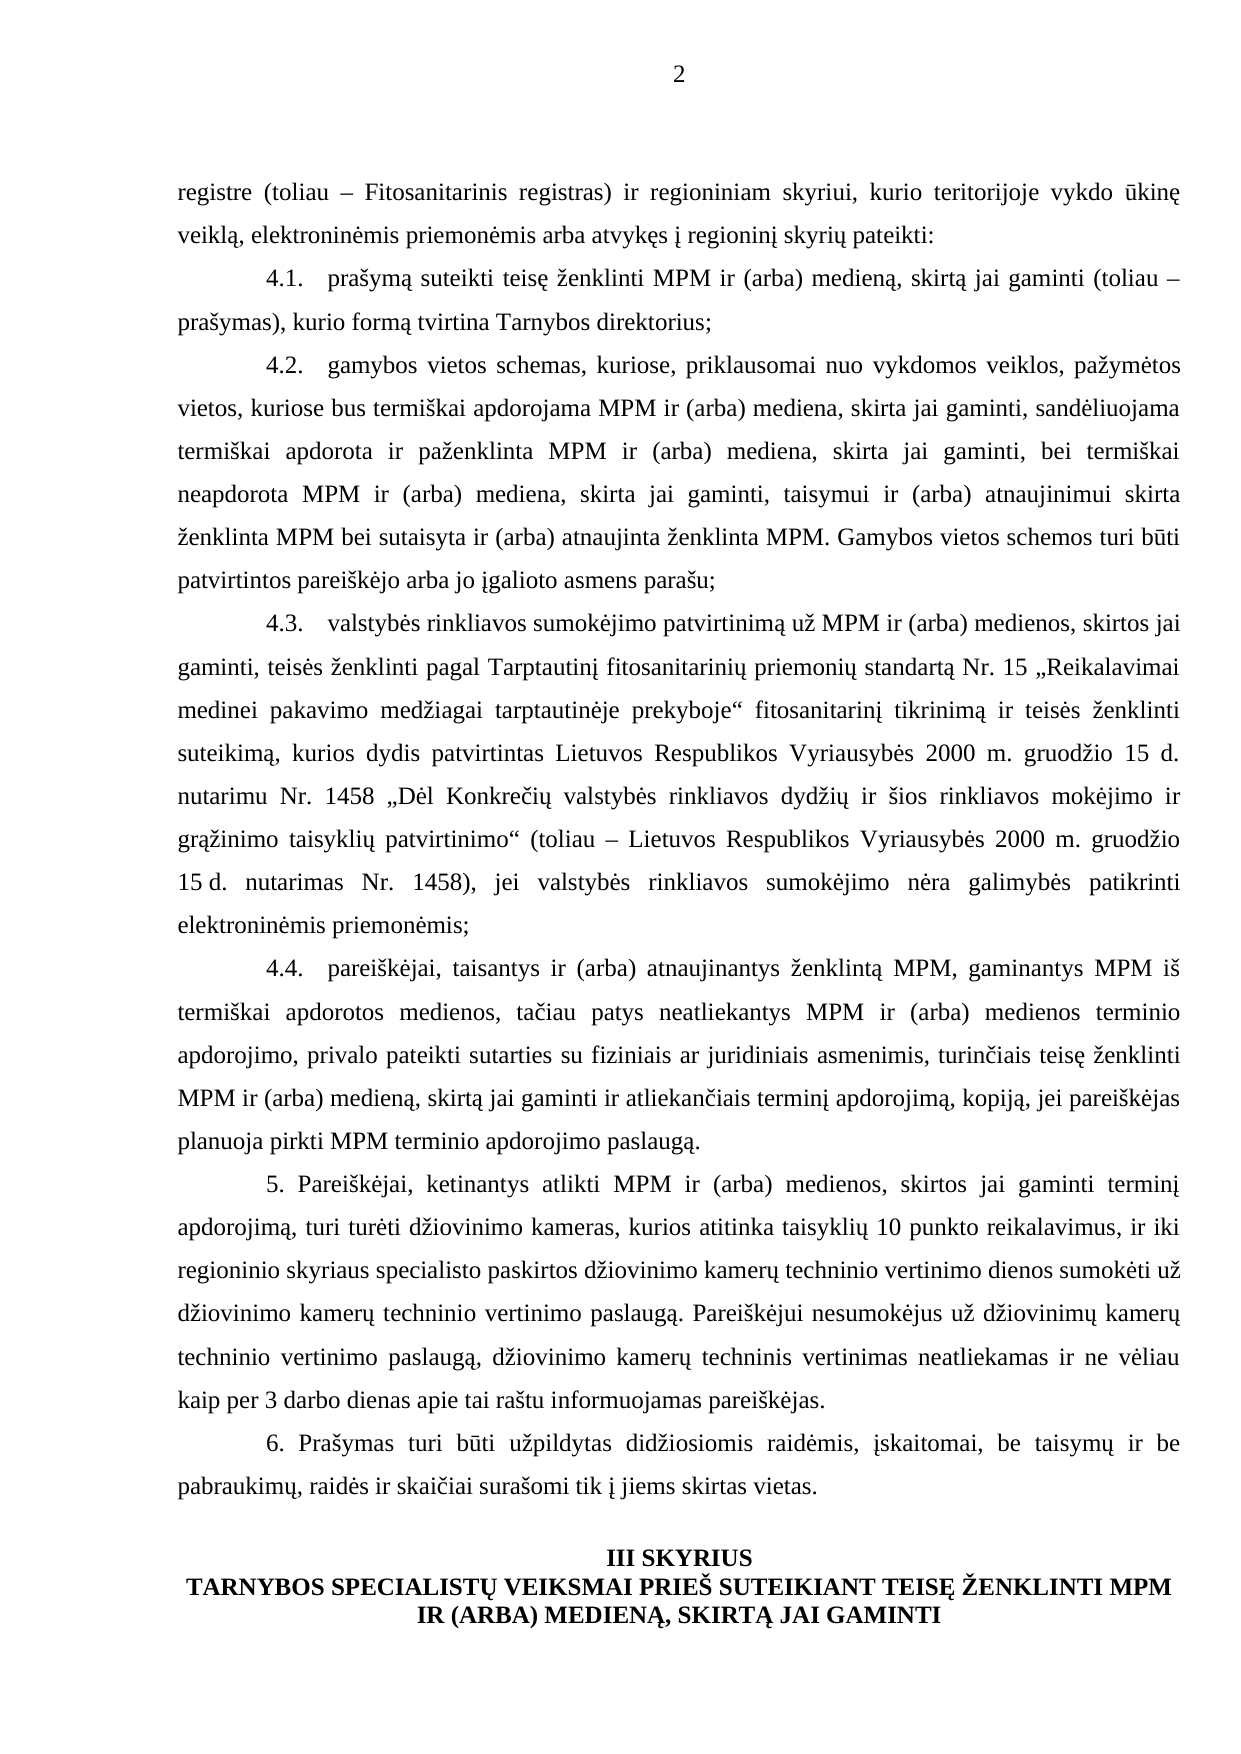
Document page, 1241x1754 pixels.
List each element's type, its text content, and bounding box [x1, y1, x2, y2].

text 5. Pareiškėjai, ketinantys atlikti MPM ir (arba) medienos, skirtos jai gaminti terminį apdorojimą, turi turėti džiovinimo kameras, kurios atitinka taisyklių 10 punkto reikalavimus, ir iki regioninio skyriaus specialisto paskirtos džiovinimo kamerų techninio vertinimo dienos sumokėti už džiovinimo kamerų techninio vertinimo paslaugą. Pareiškėjui nesumokėjus už džiovinimų kamerų techninio vertinimo paslaugą, džiovinimo kamerų techninis vertinimas neatliekamas ir ne vėliau kaip per 3 darbo dienas apie tai raštu informuojamas pareiškėjas. [177, 1169, 1181, 1413]
text 4.4. pareiškėjai, taisantys ir (arba) atnaujinantys ženklintą MPM, gaminantys MPM iš termiškai apdorotos medienos, tačiau patys neatliekantys MPM ir (arba) medienos terminio apdorojimo, privalo pateikti sutarties su fiziniais ar juridiniais asmenimis, turinčiais teisę ženklinti MPM ir (arba) medieną, skirtą jai gaminti ir atliekančiais terminį apdorojimą, kopiją, jei pareiškėjas planuoja pirkti MPM terminio apdorojimo paslaugą. [177, 953, 1181, 1155]
text TARNYBOS SPECIALISTŲ VEIKSMAI PRIEŠ SUTEIKIANT TEISĘ ŽENKLINTI MPM IR (ARBA) MEDIENĄ, SKIRTĄ JAI GAMINTI [177, 1572, 1181, 1629]
text registre (toliau – Fitosanitarinis registras) ir regioniniam skyriui, kurio teritorijoje vykdo ūkinę veiklą, elektroninėmis priemonėmis arba atvykęs į regioninį skyrių pateikti: [177, 177, 1181, 249]
text 6. Prašymas turi būti užpildytas didžiosiomis raidėmis, įskaitomai, be taisymų ir be pabraukimų, raidės ir skaičiai surašomi tik į jiems skirtas vietas. [177, 1428, 1181, 1500]
text III SKYRIUS [177, 1543, 1181, 1572]
text 4.3. valstybės rinkliavos sumokėjimo patvirtinimą už MPM ir (arba) medienos, skirtos jai gaminti, teisės ženklinti pagal Tarptautinį fitosanitarinių priemonių standartą Nr. 15 „Reikalavimai medinei pakavimo medžiagai tarptautinėje prekyboje“ fitosanitarinį tikrinimą ir teisės ženklinti suteikimą, kurios dydis patvirtintas Lietuvos Respublikos Vyriausybės 2000 m. gruodžio 15 d. nutarimu Nr. 1458 „Dėl Konkrečių valstybės rinkliavos dydžių ir šios rinkliavos mokėjimo ir grąžinimo taisyklių patvirtinimo“ (toliau – Lietuvos Respublikos Vyriausybės 2000 m. gruodžio 15 d. nutarimas Nr. 1458), jei valstybės rinkliavos sumokėjimo nėra galimybės patikrinti elektroninėmis priemonėmis; [177, 608, 1181, 939]
text 4.1. prašymą suteikti teisę ženklinti MPM ir (arba) medieną, skirtą jai gaminti (toliau – prašymas), kurio formą tvirtina Tarnybos direktorius; [177, 263, 1181, 335]
text 4.2. gamybos vietos schemas, kuriose, priklausomai nuo vykdomos veiklos, pažymėtos vietos, kuriose bus termiškai apdorojama MPM ir (arba) mediena, skirta jai gaminti, sandėliuojama termiškai apdorota ir paženklinta MPM ir (arba) mediena, skirta jai gaminti, bei termiškai neapdorota MPM ir (arba) mediena, skirta jai gaminti, taisymui ir (arba) atnaujinimui skirta ženklinta MPM bei sutaisyta ir (arba) atnaujinta ženklinta MPM. Gamybos vietos schemos turi būti patvirtintos pareiškėjo arba jo įgalioto asmens parašu; [177, 350, 1181, 594]
